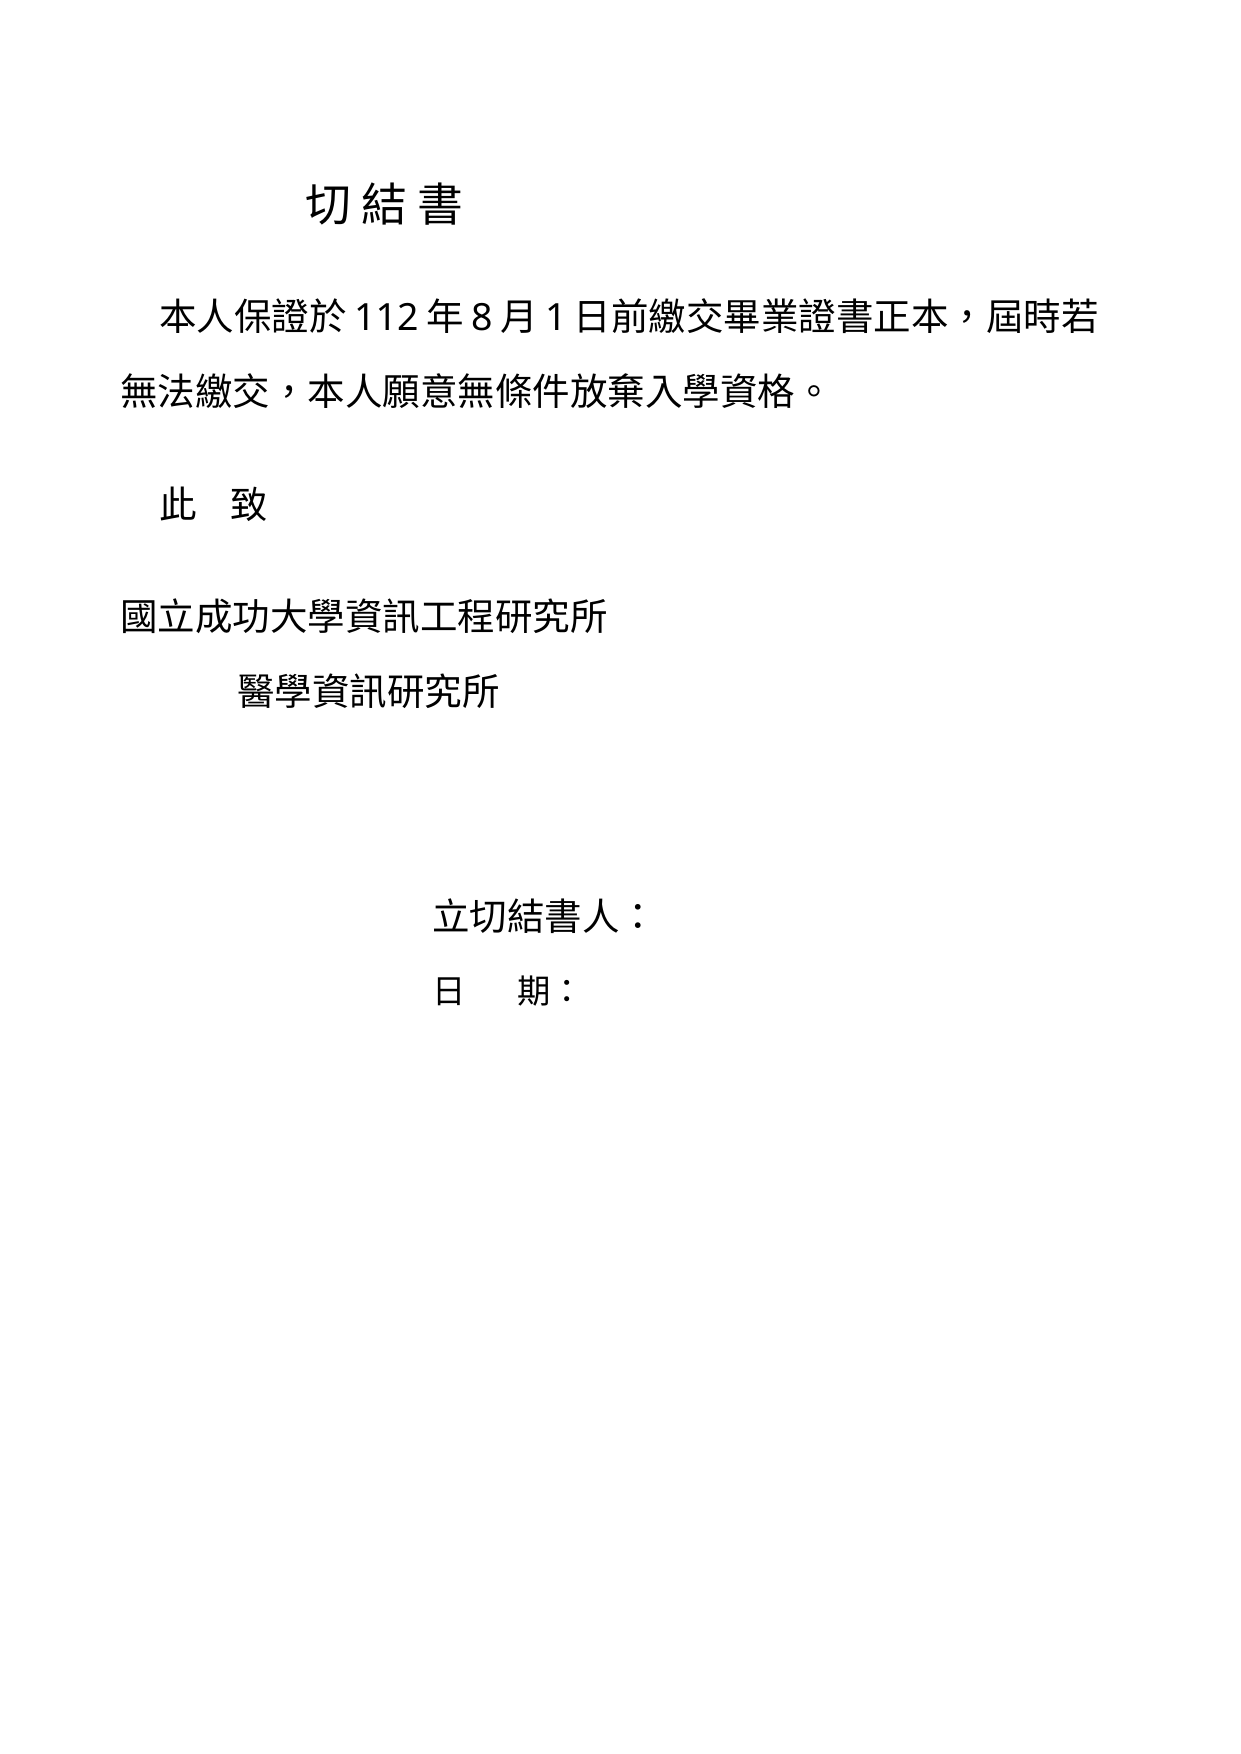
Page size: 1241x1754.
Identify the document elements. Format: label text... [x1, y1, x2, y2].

text 日 期： [120, 952, 1120, 1027]
text 醫學資訊研究所 [120, 652, 1120, 727]
text 此 致 [120, 464, 1120, 539]
text 國立成功大學資訊工程研究所 [120, 577, 1120, 652]
text 立切結書人： [120, 877, 1120, 952]
text 切 結 書 [120, 164, 1120, 239]
text 本人保證於112年8月1日前繳交畢業證書正本，屆時若無法繳交，本人願意無條件放棄入學資格。 [120, 277, 1120, 427]
